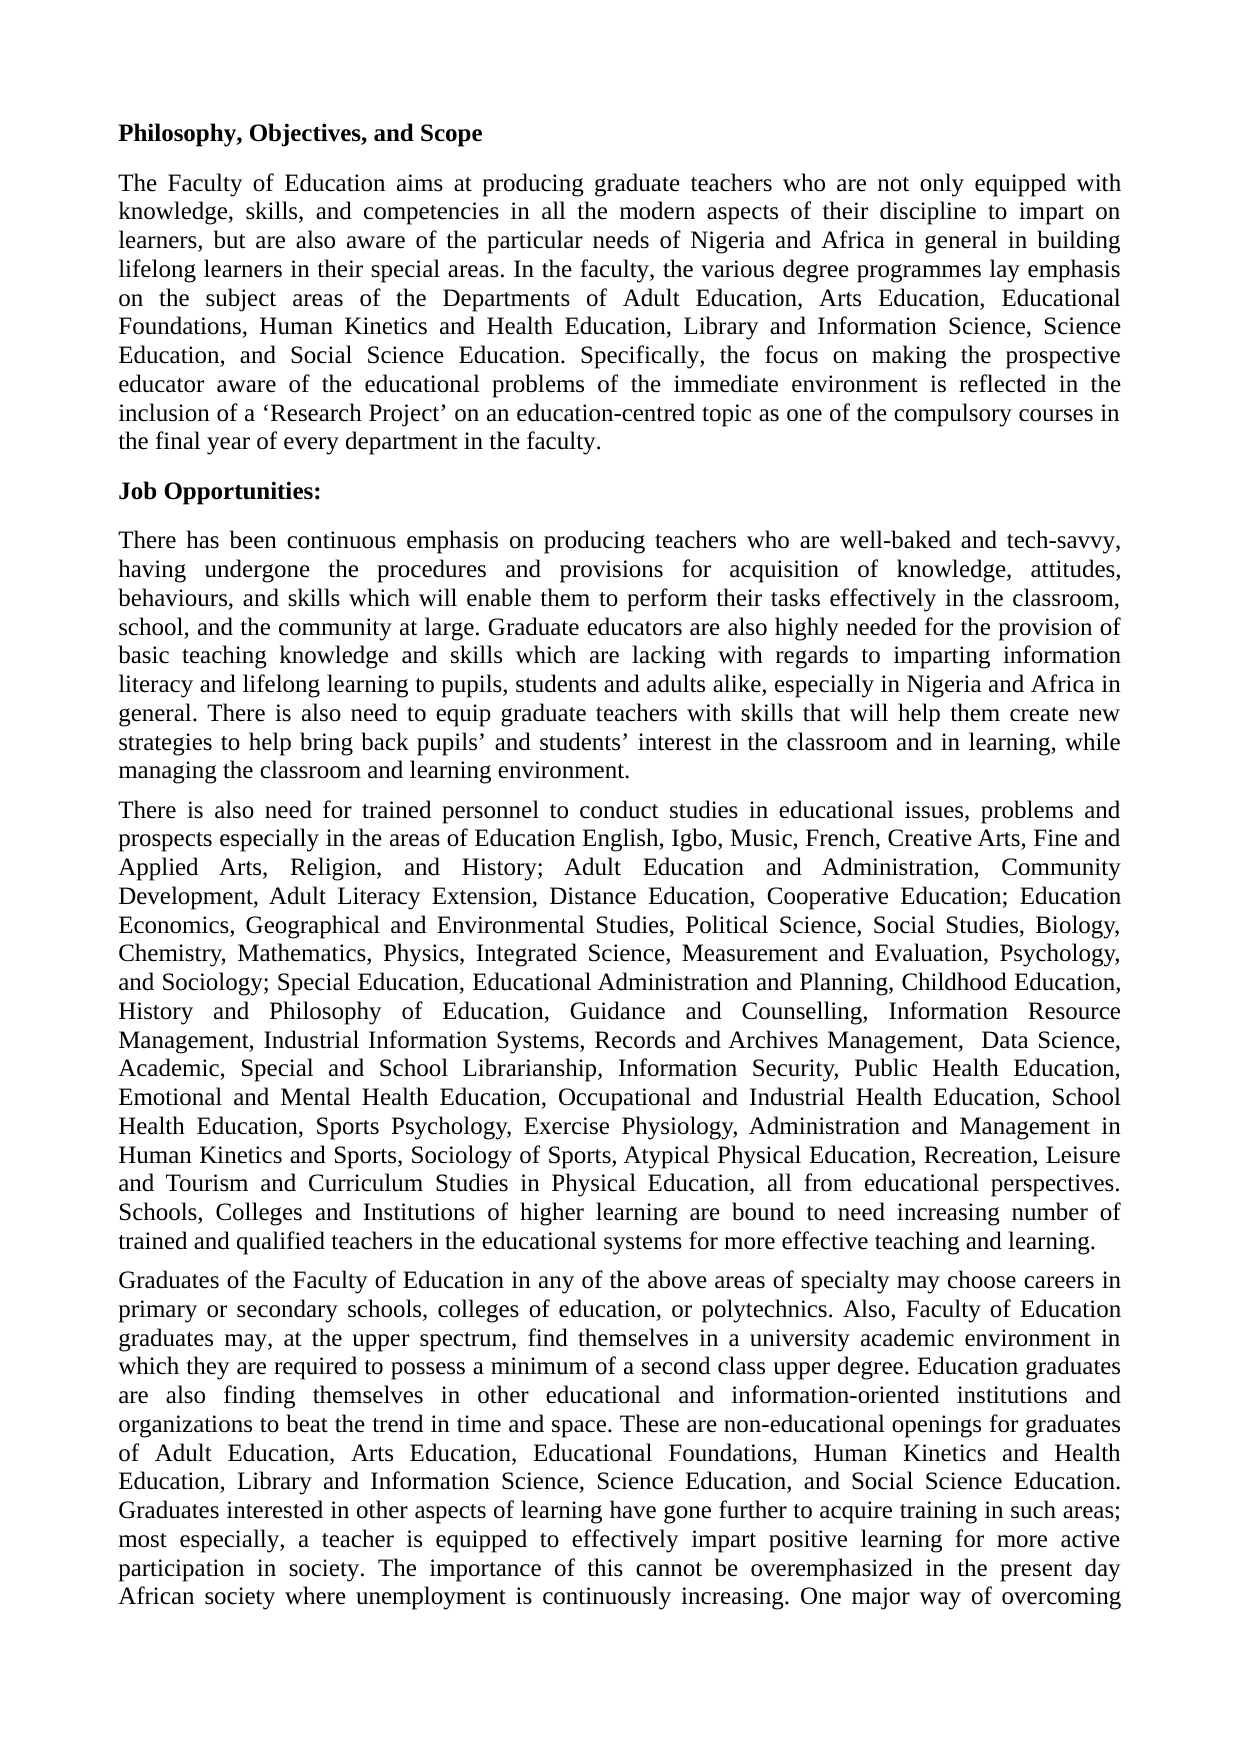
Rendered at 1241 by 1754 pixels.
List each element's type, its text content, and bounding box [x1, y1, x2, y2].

text Philosophy, Objectives, and Scope [118, 118, 1122, 147]
text The Faculty of Education aims at producing graduate teachers who are not only equipped with knowledge, skills, and competencies in all the modern aspects of their discipline to impart on learners, but are also aware of the particular needs of Nigeria and Africa in general in building lifelong learners in their special areas. In the faculty, the various degree programmes lay emphasis on the subject areas of the Departments of Adult Education, Arts Education, Educational Foundations, Human Kinetics and Health Education, Library and Information Science, Science Education, and Social Science Education. Specifically, the focus on making the prospective educator aware of the educational problems of the immediate environment is reflected in the inclusion of a ‘Research Project’ on an education-centred topic as one of the compulsory courses in the final year of every department in the faculty. [118, 168, 1122, 455]
text There has been continuous emphasis on producing teachers who are well-baked and tech-savvy, having undergone the procedures and provisions for acquisition of knowledge, attitudes, behaviours, and skills which will enable them to perform their tasks effectively in the classroom, school, and the community at large. Graduate educators are also highly needed for the provision of basic teaching knowledge and skills which are lacking with regards to imparting information literacy and lifelong learning to pupils, students and adults alike, especially in Nigeria and Africa in general. There is also need to equip graduate teachers with skills that will help them create new strategies to help bring back pupils’ and students’ interest in the classroom and in learning, while managing the classroom and learning environment. [118, 526, 1122, 784]
text There is also need for trained personnel to conduct studies in educational issues, problems and prospects especially in the areas of Education English, Igbo, Music, French, Creative Arts, Fine and Applied Arts, Religion, and History; Adult Education and Administration, Community Development, Adult Literacy Extension, Distance Education, Cooperative Education; Education Economics, Geographical and Environmental Studies, Political Science, Social Studies, Biology, Chemistry, Mathematics, Physics, Integrated Science, Measurement and Evaluation, Psychology, and Sociology; Special Education, Educational Administration and Planning, Childhood Education, History and Philosophy of Education, Guidance and Counselling, Information Resource Management, Industrial Information Systems, Records and Archives Management, Data Science, Academic, Special and School Librarianship, Information Security, Public Health Education, Emotional and Mental Health Education, Occupational and Industrial Health Education, School Health Education, Sports Psychology, Exercise Physiology, Administration and Management in Human Kinetics and Sports, Sociology of Sports, Atypical Physical Education, Recreation, Leisure and Tourism and Curriculum Studies in Physical Education, all from educational perspectives. Schools, Colleges and Institutions of higher learning are bound to need increasing number of trained and qualified teachers in the educational systems for more effective teaching and learning. [118, 795, 1122, 1255]
text Job Opportunities: [118, 476, 1122, 505]
text Graduates of the Faculty of Education in any of the above areas of specialty may choose careers in primary or secondary schools, colleges of education, or polytechnics. Also, Faculty of Education graduates may, at the upper spectrum, find themselves in a university academic environment in which they are required to possess a minimum of a second class upper degree. Education graduates are also finding themselves in other educational and information-oriented institutions and organizations to beat the trend in time and space. These are non-educational openings for graduates of Adult Education, Arts Education, Educational Foundations, Human Kinetics and Health Education, Library and Information Science, Science Education, and Social Science Education. Graduates interested in other aspects of learning have gone further to acquire training in such areas; most especially, a teacher is equipped to effectively impart positive learning for more active participation in society. The importance of this cannot be overemphasized in the present day African society where unemployment is continuously increasing. One major way of overcoming [118, 1265, 1122, 1610]
